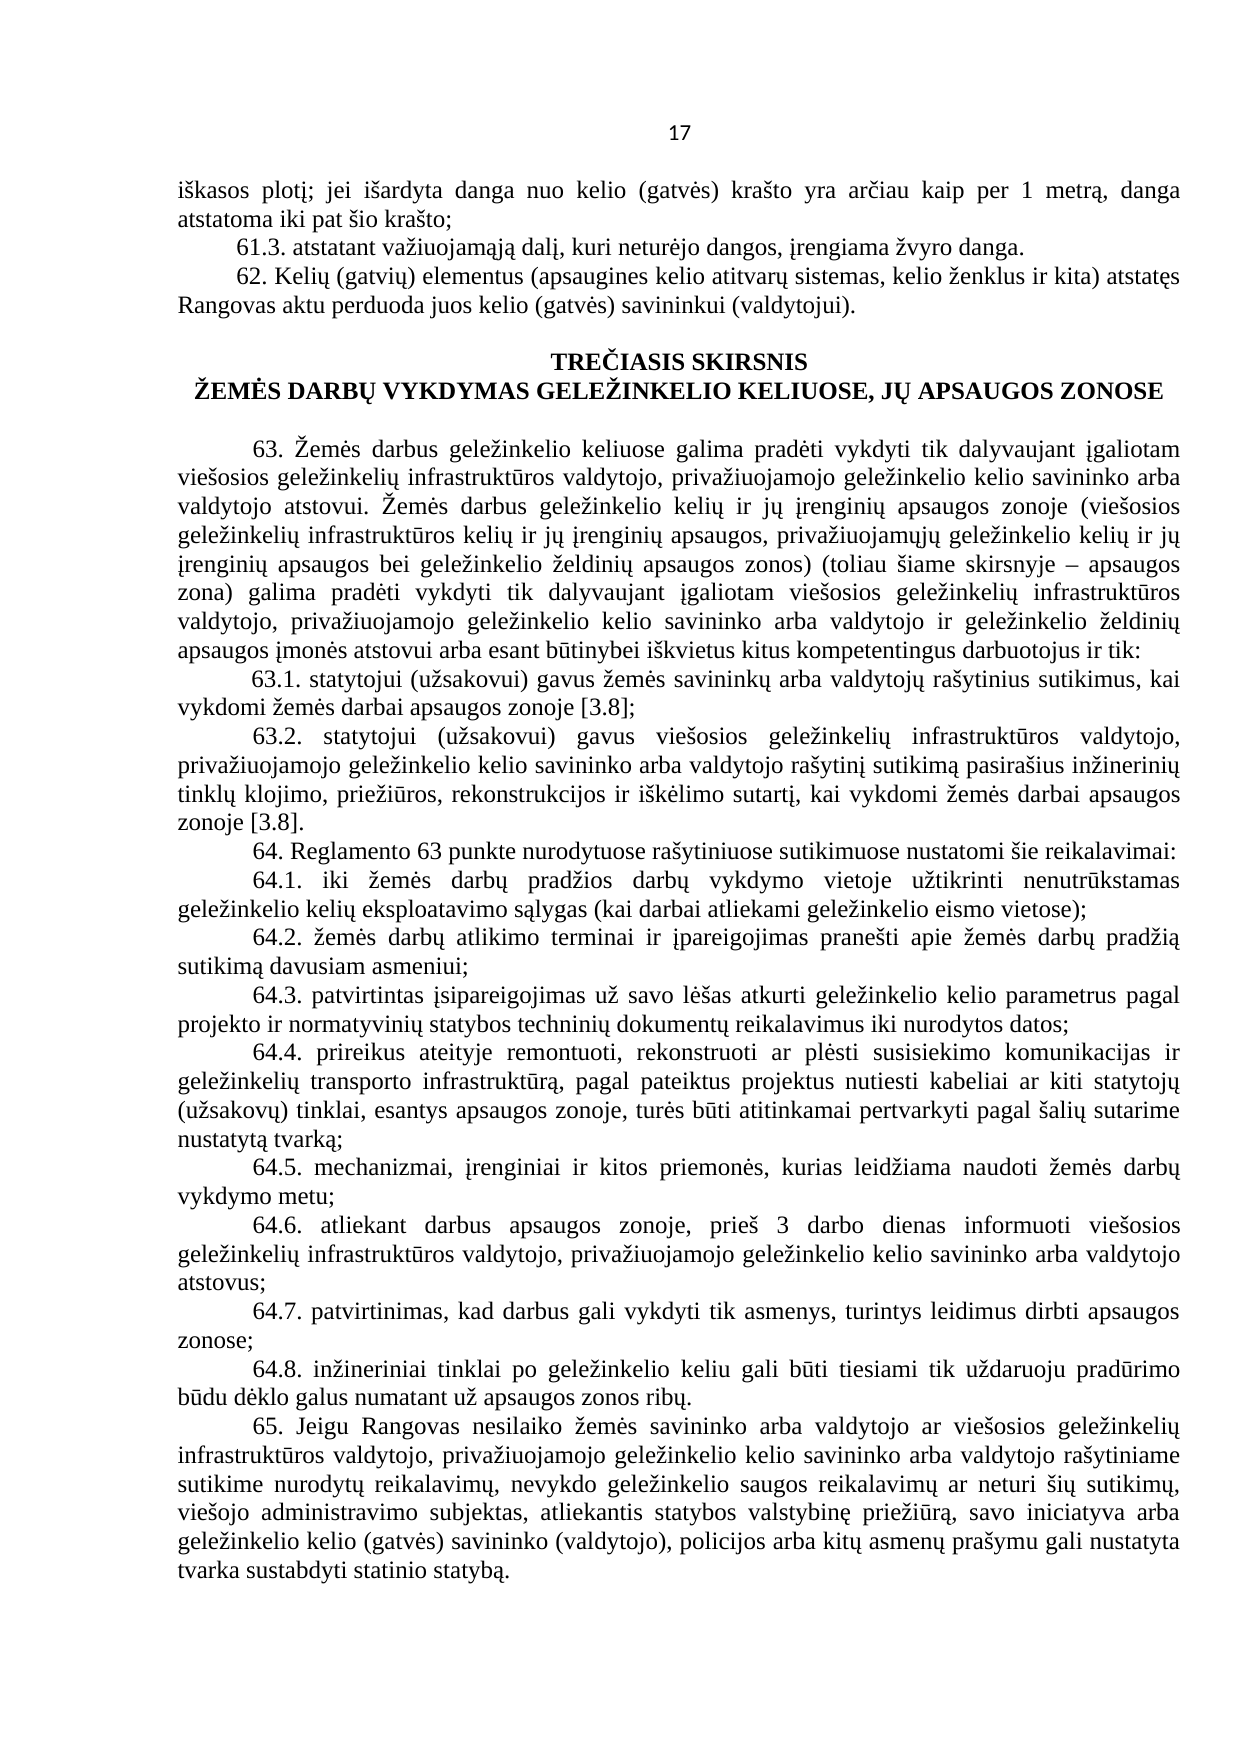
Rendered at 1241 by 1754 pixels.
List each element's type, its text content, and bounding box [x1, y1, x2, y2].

text 65. Jeigu Rangovas nesilaiko žemės savininko arba valdytojo ar viešosios geležinkelių infrastruktūros valdytojo, privažiuojamojo geležinkelio kelio savininko arba valdytojo rašytiniame sutikime nurodytų reikalavimų, nevykdo geležinkelio saugos reikalavimų ar neturi šių sutikimų, viešojo administravimo subjektas, atliekantis statybos valstybinę priežiūrą, savo iniciatyva arba geležinkelio kelio (gatvės) savininko (valdytojo), policijos arba kitų asmenų prašymu gali nustatyta tvarka sustabdyti statinio statybą. [177, 1411, 1181, 1584]
text 63.2. statytojui (užsakovui) gavus viešosios geležinkelių infrastruktūros valdytojo, privažiuojamojo geležinkelio kelio savininko arba valdytojo rašytinį sutikimą pasirašius inžinerinių tinklų klojimo, priežiūros, rekonstrukcijos ir iškėlimo sutartį, kai vykdomi žemės darbai apsaugos zonoje [3.8]. [177, 721, 1181, 836]
text 64.8. inžineriniai tinklai po geležinkelio keliu gali būti tiesiami tik uždaruoju pradūrimo būdu dėklo galus numatant už apsaugos zonos ribų. [177, 1354, 1181, 1411]
text 64.4. prireikus ateityje remontuoti, rekonstruoti ar plėsti susisiekimo komunikacijas ir geležinkelių transporto infrastruktūrą, pagal pateiktus projektus nutiesti kabeliai ar kiti statytojų (užsakovų) tinklai, esantys apsaugos zonoje, turės būti atitinkamai pertvarkyti pagal šalių sutarime nustatytą tvarką; [177, 1037, 1181, 1152]
text 64.3. patvirtintas įsipareigojimas už savo lėšas atkurti geležinkelio kelio parametrus pagal projekto ir normatyvinių statybos techninių dokumentų reikalavimus iki nurodytos datos; [177, 980, 1181, 1037]
text 62. Kelių (gatvių) elementus (apsaugines kelio atitvarų sistemas, kelio ženklus ir kita) atstatęs Rangovas aktu perduoda juos kelio (gatvės) savininkui (valdytojui). [177, 261, 1181, 319]
text 64. Reglamento 63 punkte nurodytuose rašytiniuose sutikimuose nustatomi šie reikalavimai: [177, 836, 1181, 865]
text 64.7. patvirtinimas, kad darbus gali vykdyti tik asmenys, turintys leidimus dirbti apsaugos zonose; [177, 1296, 1181, 1354]
text iškasos plotį; jei išardyta danga nuo kelio (gatvės) krašto yra arčiau kaip per 1 metrą, danga atstatoma iki pat šio krašto; [177, 175, 1181, 232]
text 64.5. mechanizmai, įrenginiai ir kitos priemonės, kurias leidžiama naudoti žemės darbų vykdymo metu; [177, 1152, 1181, 1210]
text 63.1. statytojui (užsakovui) gavus žemės savininkų arba valdytojų rašytinius sutikimus, kai vykdomi žemės darbai apsaugos zonoje [3.8]; [177, 664, 1181, 721]
text TREČIASIS SKIRSNIS [177, 347, 1181, 376]
text 64.2. žemės darbų atlikimo terminai ir įpareigojimas pranešti apie žemės darbų pradžią sutikimą davusiam asmeniui; [177, 922, 1181, 980]
text 61.3. atstatant važiuojamąją dalį, kuri neturėjo dangos, įrengiama žvyro danga. [177, 232, 1181, 261]
text 64.6. atliekant darbus apsaugos zonoje, prieš 3 darbo dienas informuoti viešosios geležinkelių infrastruktūros valdytojo, privažiuojamojo geležinkelio kelio savininko arba valdytojo atstovus; [177, 1210, 1181, 1296]
text ŽEMĖS DARBŲ VYKDYMAS GELEŽINKELIO KELIUOSE, JŲ APSAUGOS ZONOSE [177, 376, 1181, 405]
text 63. Žemės darbus geležinkelio keliuose galima pradėti vykdyti tik dalyvaujant įgaliotam viešosios geležinkelių infrastruktūros valdytojo, privažiuojamojo geležinkelio kelio savininko arba valdytojo atstovui. Žemės darbus geležinkelio kelių ir jų įrenginių apsaugos zonoje (viešosios geležinkelių infrastruktūros kelių ir jų įrenginių apsaugos, privažiuojamųjų geležinkelio kelių ir jų įrenginių apsaugos bei geležinkelio želdinių apsaugos zonos) (toliau šiame skirsnyje – apsaugos zona) galima pradėti vykdyti tik dalyvaujant įgaliotam viešosios geležinkelių infrastruktūros valdytojo, privažiuojamojo geležinkelio kelio savininko arba valdytojo ir geležinkelio želdinių apsaugos įmonės atstovui arba esant būtinybei iškvietus kitus kompetentingus darbuotojus ir tik: [177, 434, 1181, 664]
text 64.1. iki žemės darbų pradžios darbų vykdymo vietoje užtikrinti nenutrūkstamas geležinkelio kelių eksploatavimo sąlygas (kai darbai atliekami geležinkelio eismo vietose); [177, 865, 1181, 922]
